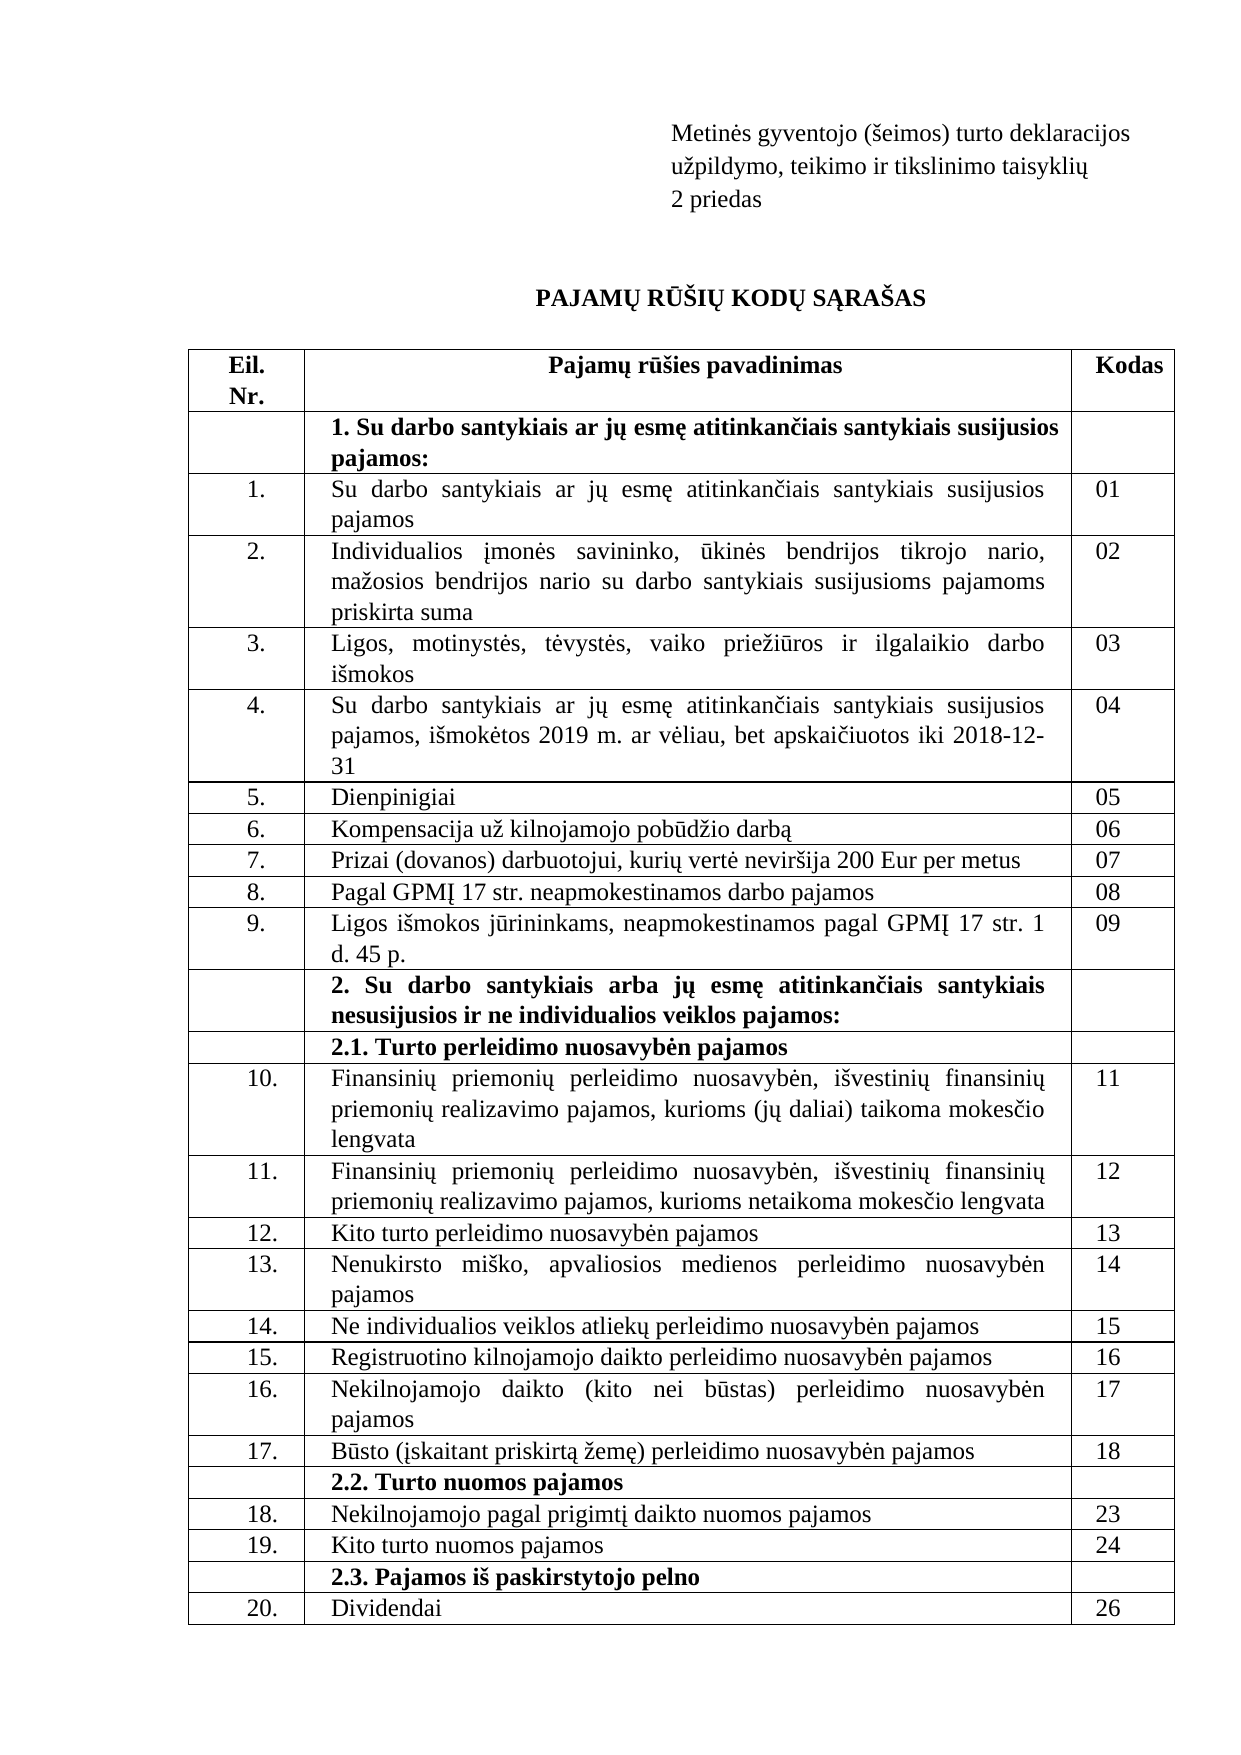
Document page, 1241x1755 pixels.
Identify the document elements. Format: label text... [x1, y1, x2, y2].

table_cell [1072, 412, 1174, 473]
table_cell 06 [1072, 814, 1174, 844]
table_header Eil. Nr. [189, 350, 304, 411]
table_cell 16 [1072, 1343, 1174, 1373]
table_cell 6. [189, 814, 304, 844]
table_cell 2.1. Turto perleidimo nuosavybėn pajamos [305, 1032, 1071, 1062]
table_cell Registruotino kilnojamojo daikto perleidimo nuosavybėn pajamos [305, 1343, 1071, 1373]
table_cell 5. [189, 783, 304, 813]
table_cell 23 [1072, 1499, 1174, 1529]
table_cell 18. [189, 1499, 304, 1529]
table_cell 17 [1072, 1374, 1174, 1435]
table_cell 8. [189, 877, 304, 907]
table_header Pajamų rūšies pavadinimas [305, 350, 1071, 411]
table_cell Kompensacija už kilnojamojo pobūdžio darbą [305, 814, 1071, 844]
table_cell Prizai (dovanos) darbuotojui, kurių vertė neviršija 200 Eur per metus [305, 845, 1071, 876]
table_cell Individualios įmonės savininko, ūkinės bendrijos tikrojo nario, mažosios bendrijos nario su darbo santykiais susijusioms pajamoms priskirta suma [305, 536, 1071, 627]
table_cell 02 [1072, 536, 1174, 627]
table_cell 16. [189, 1374, 304, 1435]
table_cell 01 [1072, 474, 1174, 535]
table_cell 14 [1072, 1249, 1174, 1310]
table_cell 1. Su darbo santykiais ar jų esmę atitinkančiais santykiais susijusios pajamos: [305, 412, 1071, 473]
table_cell Pagal GPMĮ 17 str. neapmokestinamos darbo pajamos [305, 877, 1071, 907]
table_header Kodas [1072, 350, 1174, 411]
table_cell 7. [189, 845, 304, 876]
table_cell [189, 970, 304, 1031]
table_cell [1072, 1562, 1174, 1592]
table_cell [189, 1562, 304, 1592]
table_cell 04 [1072, 690, 1174, 781]
table_cell [189, 412, 304, 473]
table_cell Finansinių priemonių perleidimo nuosavybėn, išvestinių finansinių priemonių realizavimo pajamos, kurioms (jų daliai) taikoma mokesčio lengvata [305, 1064, 1071, 1155]
table_cell Ligos išmokos jūrininkams, neapmokestinamos pagal GPMĮ 17 str. 1 d. 45 p. [305, 908, 1071, 969]
table_cell [1072, 1032, 1174, 1062]
table_cell 2.3. Pajamos iš paskirstytojo pelno [305, 1562, 1071, 1592]
table_cell Kito turto nuomos pajamos [305, 1530, 1071, 1561]
table_cell Nekilnojamojo pagal prigimtį daikto nuomos pajamos [305, 1499, 1071, 1529]
table_cell 14. [189, 1311, 304, 1341]
table_cell 10. [189, 1064, 304, 1155]
table_cell [189, 1467, 304, 1498]
table_cell 20. [189, 1593, 304, 1623]
table_cell Dividendai [305, 1593, 1071, 1623]
table_cell Finansinių priemonių perleidimo nuosavybėn, išvestinių finansinių priemonių realizavimo pajamos, kurioms netaikoma mokesčio lengvata [305, 1156, 1071, 1217]
table_cell 15. [189, 1343, 304, 1373]
table_cell [1072, 970, 1174, 1031]
table_cell 18 [1072, 1436, 1174, 1466]
table_cell 1. [189, 474, 304, 535]
table_cell Ligos, motinystės, tėvystės, vaiko priežiūros ir ilgalaikio darbo išmokos [305, 628, 1071, 689]
table_cell 17. [189, 1436, 304, 1466]
table_cell Su darbo santykiais ar jų esmę atitinkančiais santykiais susijusios pajamos [305, 474, 1071, 535]
table_cell Su darbo santykiais ar jų esmę atitinkančiais santykiais susijusios pajamos, išmokėtos 2019 m. ar vėliau, bet apskaičiuotos iki 2018-12-31 [305, 690, 1071, 781]
text Metinės gyventojo (šeimos) turto deklaracijos [582, 118, 1181, 147]
table_cell 24 [1072, 1530, 1174, 1561]
table_cell Nenukirsto miško, apvaliosios medienos perleidimo nuosavybėn pajamos [305, 1249, 1071, 1310]
table_cell Dienpinigiai [305, 783, 1071, 813]
table_cell [189, 1032, 304, 1062]
table_cell 26 [1072, 1593, 1174, 1623]
table_cell 19. [189, 1530, 304, 1561]
table_cell 12. [189, 1218, 304, 1248]
table_cell [1072, 1467, 1174, 1498]
table_cell 08 [1072, 877, 1174, 907]
table_cell 4. [189, 690, 304, 781]
text užpildymo, teikimo ir tikslinimo taisyklių [582, 151, 1181, 180]
table_cell 03 [1072, 628, 1174, 689]
table_cell 11 [1072, 1064, 1174, 1155]
text 2 priedas [582, 184, 1181, 213]
table_cell 2. [189, 536, 304, 627]
text PAJAMŲ RŪŠIŲ KODŲ SĄRAŠAS [192, 283, 1181, 312]
table_cell Ne individualios veiklos atliekų perleidimo nuosavybėn pajamos [305, 1311, 1071, 1341]
table_cell 11. [189, 1156, 304, 1217]
table_cell 07 [1072, 845, 1174, 876]
table_cell Būsto (įskaitant priskirtą žemę) perleidimo nuosavybėn pajamos [305, 1436, 1071, 1466]
table_cell 2. Su darbo santykiais arba jų esmę atitinkančiais santykiais nesusijusios ir ne individualios veiklos pajamos: [305, 970, 1071, 1031]
table_cell 15 [1072, 1311, 1174, 1341]
table_cell 05 [1072, 783, 1174, 813]
table_cell 09 [1072, 908, 1174, 969]
table_cell 13 [1072, 1218, 1174, 1248]
table_cell Kito turto perleidimo nuosavybėn pajamos [305, 1218, 1071, 1248]
table_cell 3. [189, 628, 304, 689]
table_cell 2.2. Turto nuomos pajamos [305, 1467, 1071, 1498]
table_cell Nekilnojamojo daikto (kito nei būstas) perleidimo nuosavybėn pajamos [305, 1374, 1071, 1435]
table_cell 9. [189, 908, 304, 969]
table_cell 12 [1072, 1156, 1174, 1217]
table_cell 13. [189, 1249, 304, 1310]
